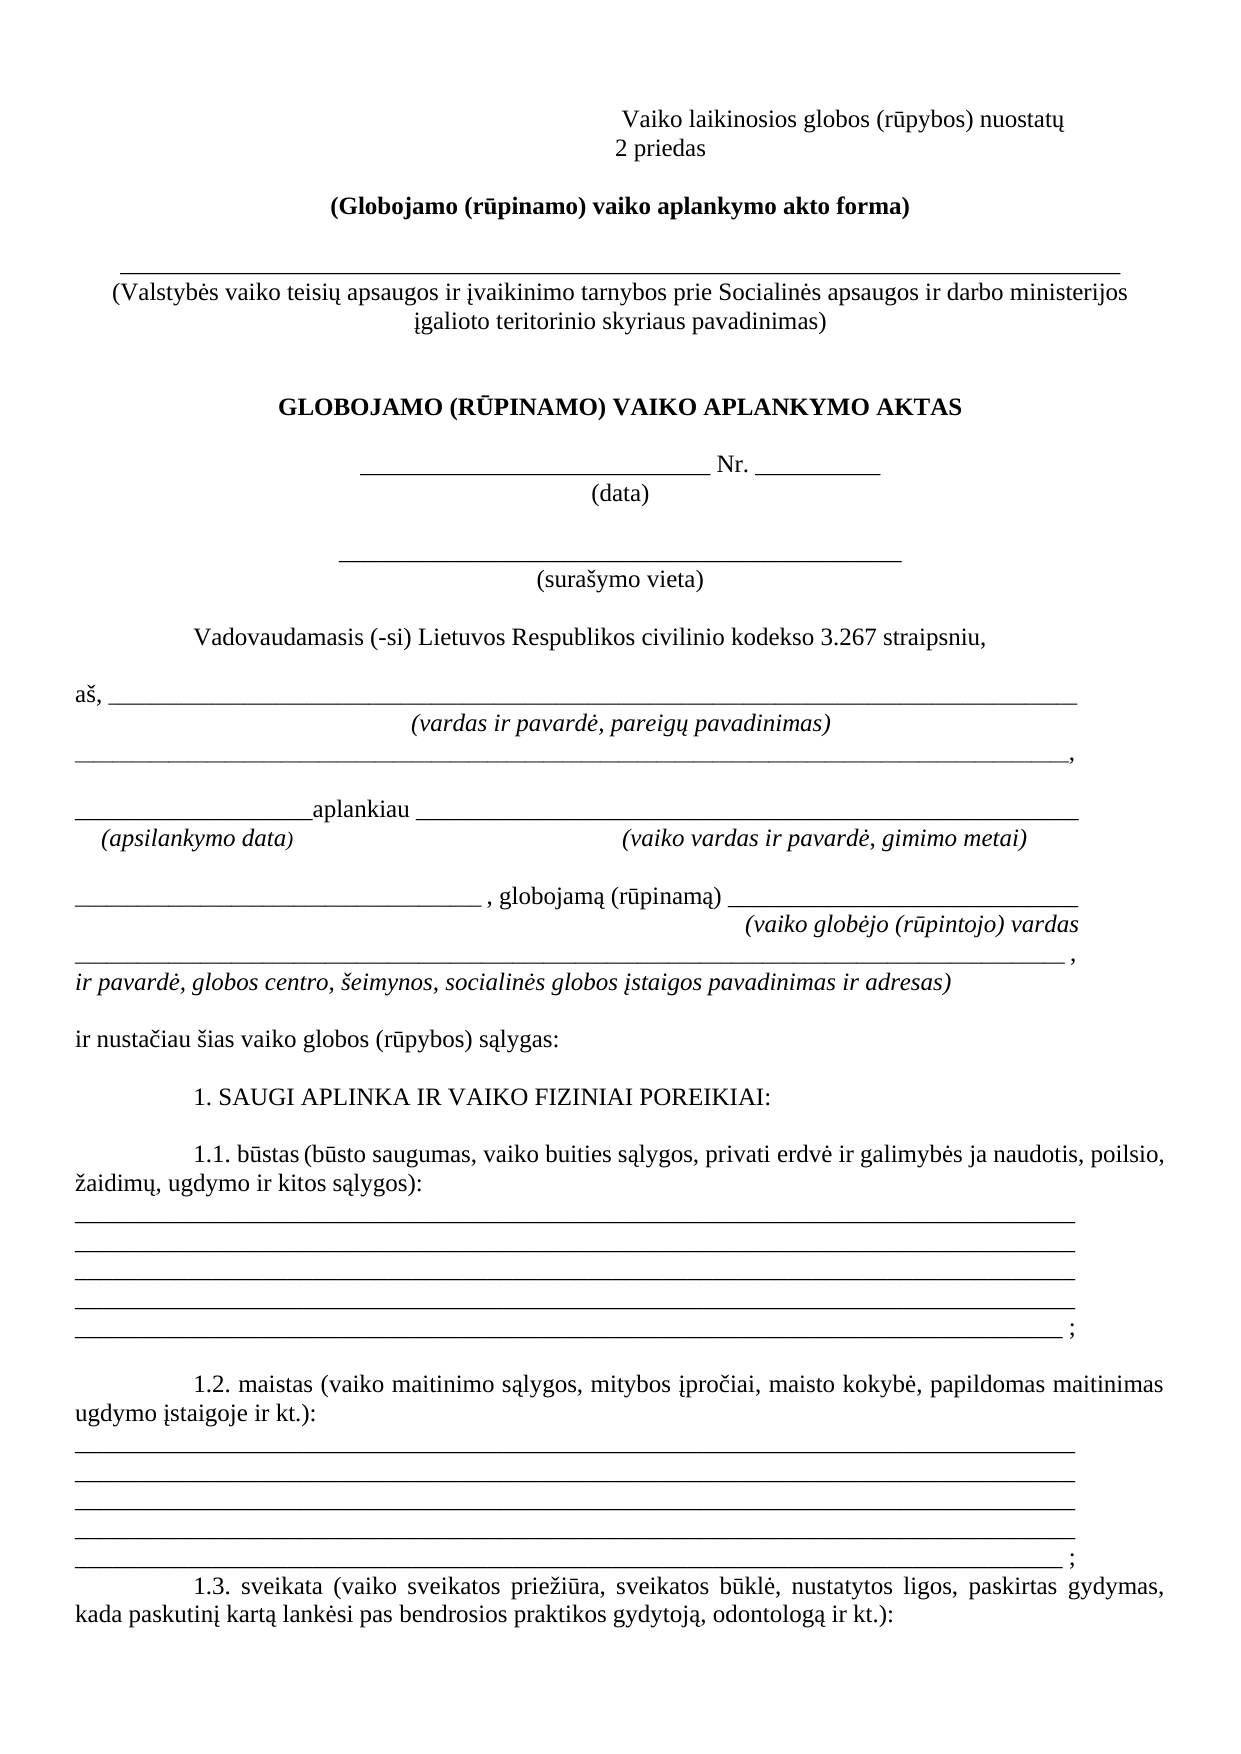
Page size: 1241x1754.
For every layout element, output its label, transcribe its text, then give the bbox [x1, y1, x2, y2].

text 1. SAUGI APLINKA IR VAIKO FIZINIAI POREIKIAI: [75, 1082, 1165, 1111]
text (vardas ir pavardė, pareigų pavadinimas) [75, 708, 1165, 737]
text ________________________________________________________________________________ [75, 1226, 1165, 1254]
text _______________________________________________________________________________ ; [75, 1542, 1165, 1571]
text 1.2. maistas (vaiko maitinimo sąlygos, mitybos įpročiai, maisto kokybė, papildomas maitinimas ugdymo įstaigoje ir kt.): [75, 1369, 1165, 1427]
text _______________________________________________________________________________________________ , [75, 938, 1165, 967]
text aš, _____________________________________________________________________________________________ [75, 679, 1165, 708]
text (Valstybės vaiko teisių apsaugos ir įvaikinimo tarnybos prie Socialinės apsaugos ir darbo ministerijos įgalioto teritorinio skyriaus pavadinimas) [75, 277, 1165, 334]
text ________________________________________________________________________________ [75, 248, 1165, 277]
text ________________________________________________________________________________ [75, 1427, 1165, 1456]
text GLOBOJAMO (RŪPINAMO) VAIKO APLANKYMO AKTAS [75, 392, 1165, 421]
text ir pavardė, globos centro, šeimynos, socialinės globos įstaigos pavadinimas ir adresas) [75, 967, 1165, 996]
text Vaiko laikinosios globos (rūpybos) nuostatų [75, 104, 1165, 133]
text ________________________________________________________________________________ [75, 1283, 1165, 1312]
text _______________________________________ , globojamą (rūpinamą) ____________________________ [75, 881, 1165, 909]
text ___________________aplankiau _____________________________________________________ [75, 794, 1165, 823]
text ________________________________________________________________________________ [75, 1254, 1165, 1283]
text ________________________________________________________________________________ [75, 1197, 1165, 1226]
text ____________________________ Nr. __________ [75, 449, 1165, 478]
text (data) [75, 478, 1165, 507]
text _____________________________________________ [75, 536, 1165, 564]
text Vadovaudamasis (-si) Lietuvos Respublikos civilinio kodekso 3.267 straipsniu, [75, 622, 1165, 651]
text (apsilankymo data) (vaiko vardas ir pavardė, gimimo metai) [75, 823, 1165, 852]
text (Globojamo (rūpinamo) vaiko aplankymo akto forma) [75, 191, 1165, 219]
text 2 priedas [577, 133, 1165, 162]
text 1.1. būstas (būsto saugumas, vaiko buities sąlygos, privati erdvė ir galimybės ja naudotis, poilsio, žaidimų, ugdymo ir kitos sąlygos): [75, 1139, 1165, 1197]
text ________________________________________________________________________________ [75, 1484, 1165, 1513]
text (surašymo vieta) [75, 564, 1165, 593]
text ________________________________________________________________________________ [75, 1456, 1165, 1484]
text 1.3. sveikata (vaiko sveikatos priežiūra, sveikatos būklė, nustatytos ligos, paskirtas gydymas, kada paskutinį kartą lankėsi pas bendrosios praktikos gydytoją, odontologą ir kt.): [75, 1571, 1165, 1628]
text ________________________________________________________________________________ [75, 1513, 1165, 1542]
text __________________________________________________________________________________________________________, [75, 737, 1165, 766]
text _______________________________________________________________________________ ; [75, 1312, 1165, 1341]
text ir nustačiau šias vaiko globos (rūpybos) sąlygas: [75, 1024, 1165, 1053]
text (vaiko globėjo (rūpintojo) vardas [75, 909, 1165, 938]
